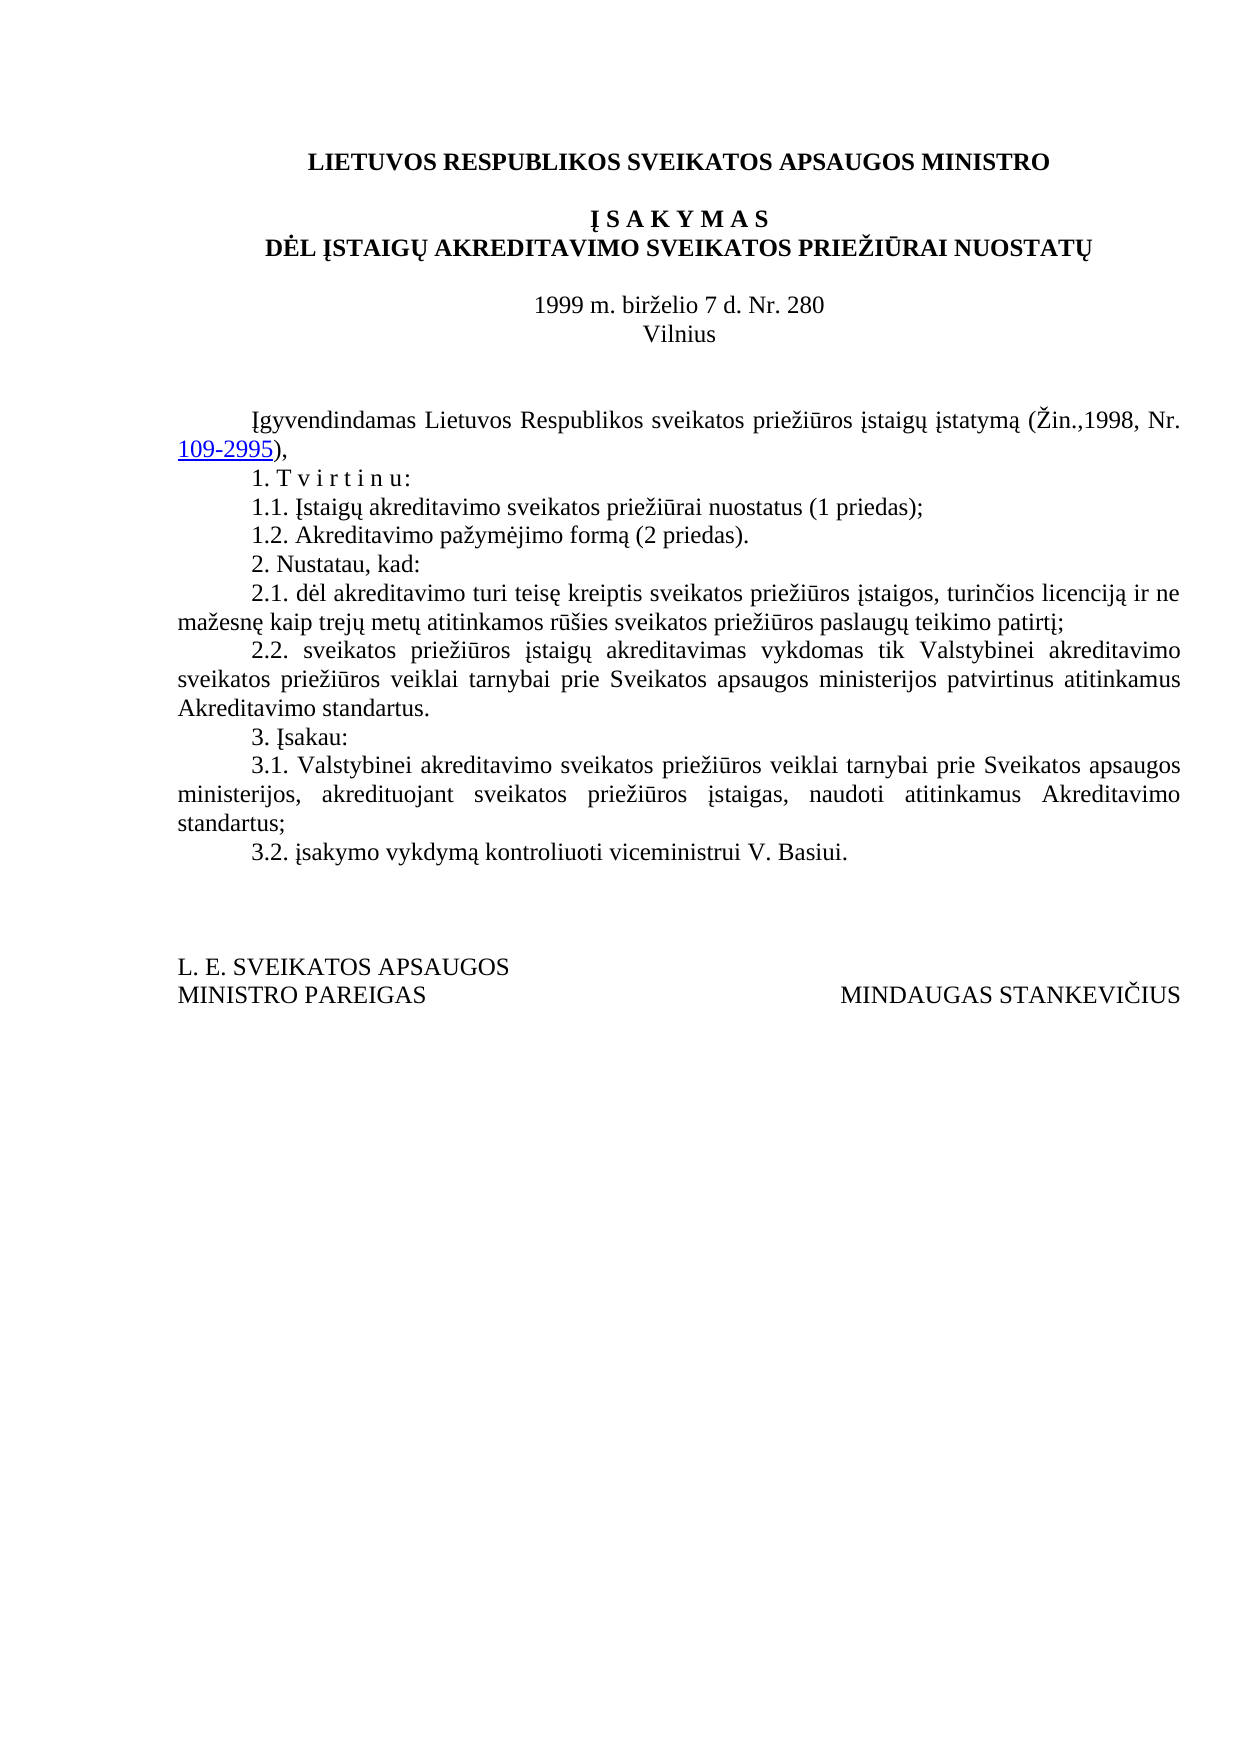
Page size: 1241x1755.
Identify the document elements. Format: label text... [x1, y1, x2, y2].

text 2.1. dėl akreditavimo turi teisę kreiptis sveikatos priežiūros įstaigos, turinčios licenciją ir ne mažesnę kaip trejų metų atitinkamos rūšies sveikatos priežiūros paslaugų teikimo patirtį; [177, 578, 1181, 636]
text 3.2. įsakymo vykdymą kontroliuoti viceministrui V. Basiui. [177, 837, 1181, 866]
text 2. Nustatau, kad: [177, 549, 1181, 578]
text 1.1. Įstaigų akreditavimo sveikatos priežiūrai nuostatus (1 priedas); [177, 492, 1181, 521]
text 3. Įsakau: [177, 722, 1181, 751]
text 3.1. Valstybinei akreditavimo sveikatos priežiūros veiklai tarnybai prie Sveikatos apsaugos ministerijos, akredituojant sveikatos priežiūros įstaigas, naudoti atitinkamus Akreditavimo standartus; [177, 751, 1181, 837]
text MINISTRO PAREIGAS MINDAUGAS STANKEVIČIUS [177, 981, 1181, 1009]
text 1999 m. birželio 7 d. Nr. 280 [177, 291, 1181, 319]
text Vilnius [177, 319, 1181, 348]
text 2.2. sveikatos priežiūros įstaigų akreditavimas vykdomas tik Valstybinei akreditavimo sveikatos priežiūros veiklai tarnybai prie Sveikatos apsaugos ministerijos patvirtinus atitinkamus Akreditavimo standartus. [177, 636, 1181, 722]
text 1.2. Akreditavimo pažymėjimo formą (2 priedas). [177, 521, 1181, 549]
text Į S A K Y M A S [177, 204, 1181, 233]
text 1. Tvirtinu: [177, 463, 1181, 492]
text L. E. SVEIKATOS APSAUGOS [177, 952, 1181, 981]
text Įgyvendindamas Lietuvos Respublikos sveikatos priežiūros įstaigų įstatymą (Žin.,1998, Nr. 109-2995), [177, 406, 1181, 463]
text DĖL ĮSTAIGŲ AKREDITAVIMO SVEIKATOS PRIEŽIŪRAI NUOSTATŲ [177, 233, 1181, 262]
text LIETUVOS RESPUBLIKOS SVEIKATOS APSAUGOS MINISTRO [177, 147, 1181, 176]
